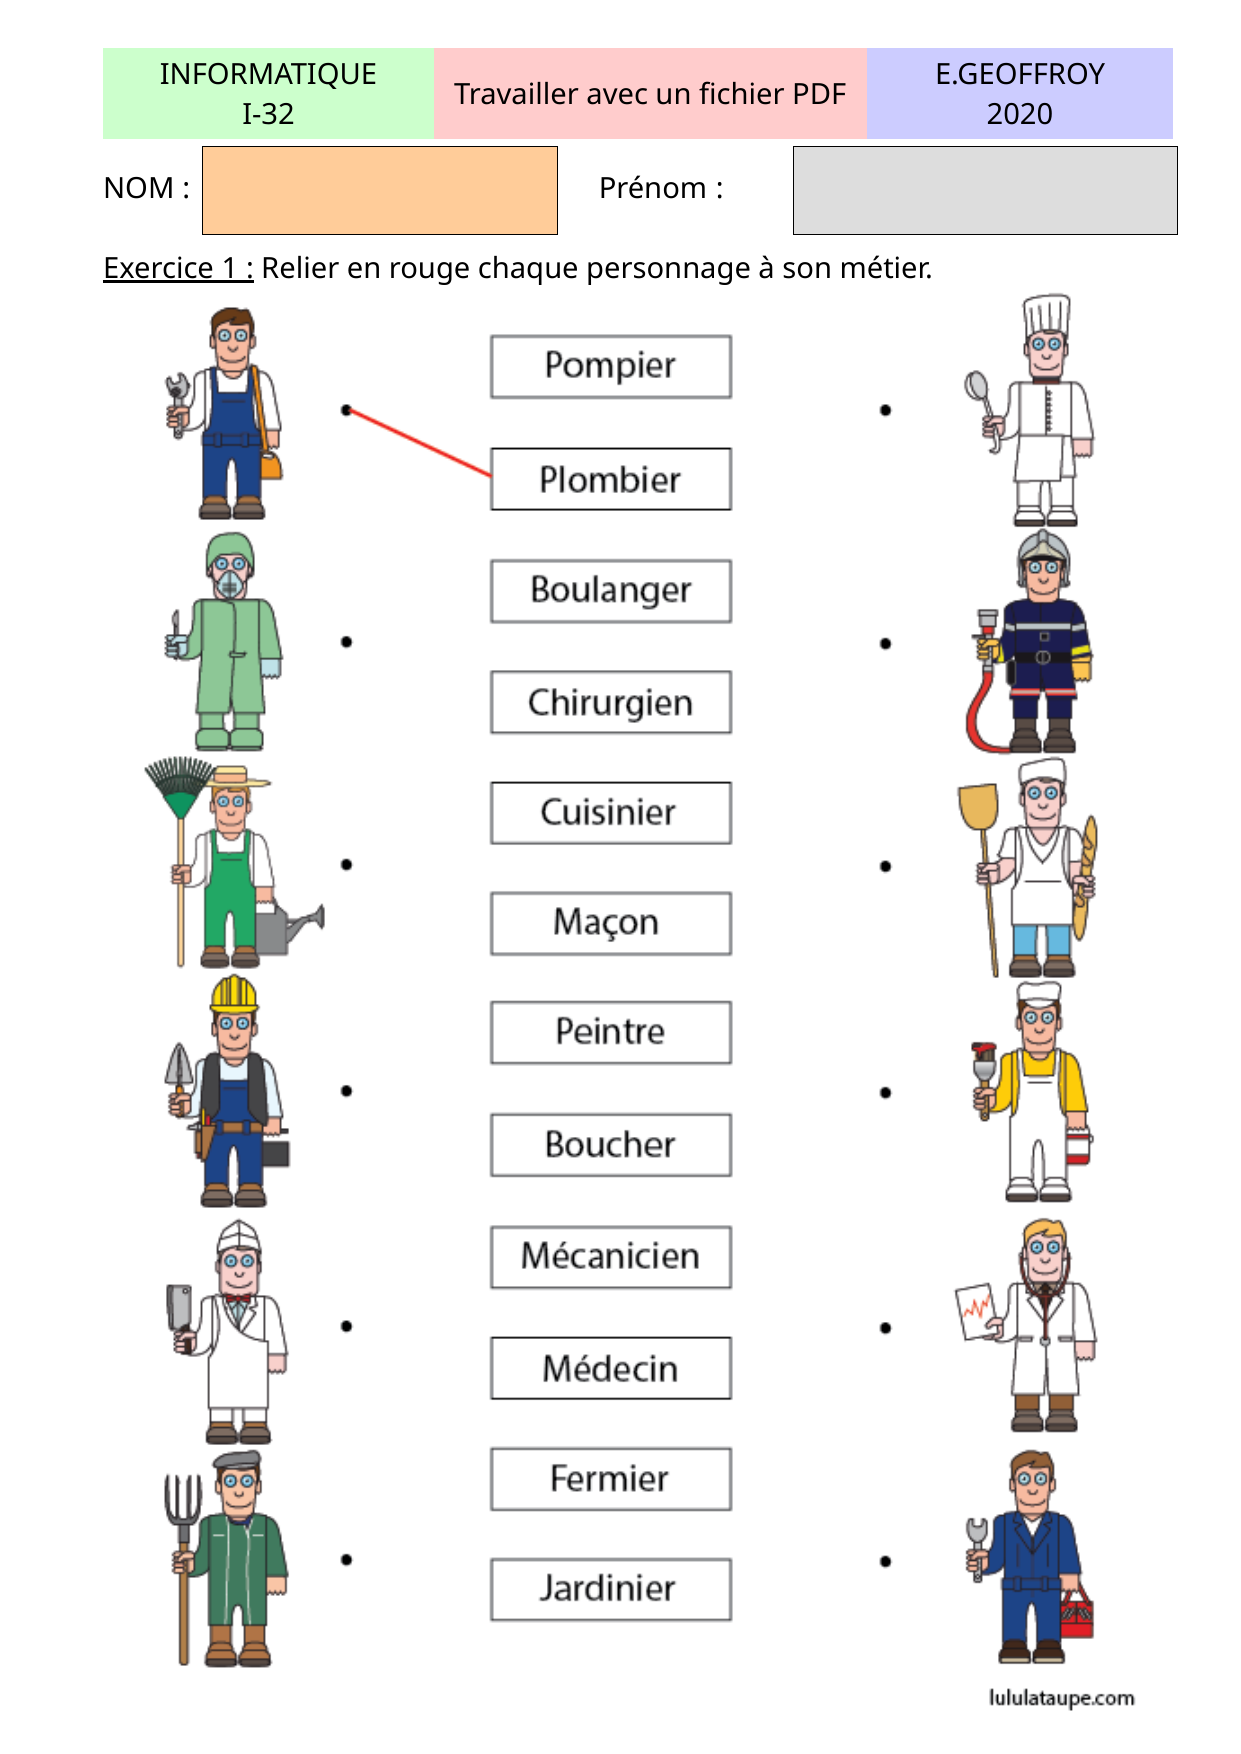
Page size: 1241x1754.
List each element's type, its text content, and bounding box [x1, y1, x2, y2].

picture [77, 290, 1148, 1718]
table_header INFORMATIQUE I-32 [103, 48, 434, 139]
text Exercice 1 : Relier en rouge chaque personnage à son métier. [103, 247, 1173, 287]
table_header E.GEOFFROY 2020 [867, 48, 1173, 139]
text Prénom : [558, 167, 793, 207]
table_header Travailler avec un fichier PDF [434, 48, 867, 139]
text NOM : [103, 167, 202, 207]
